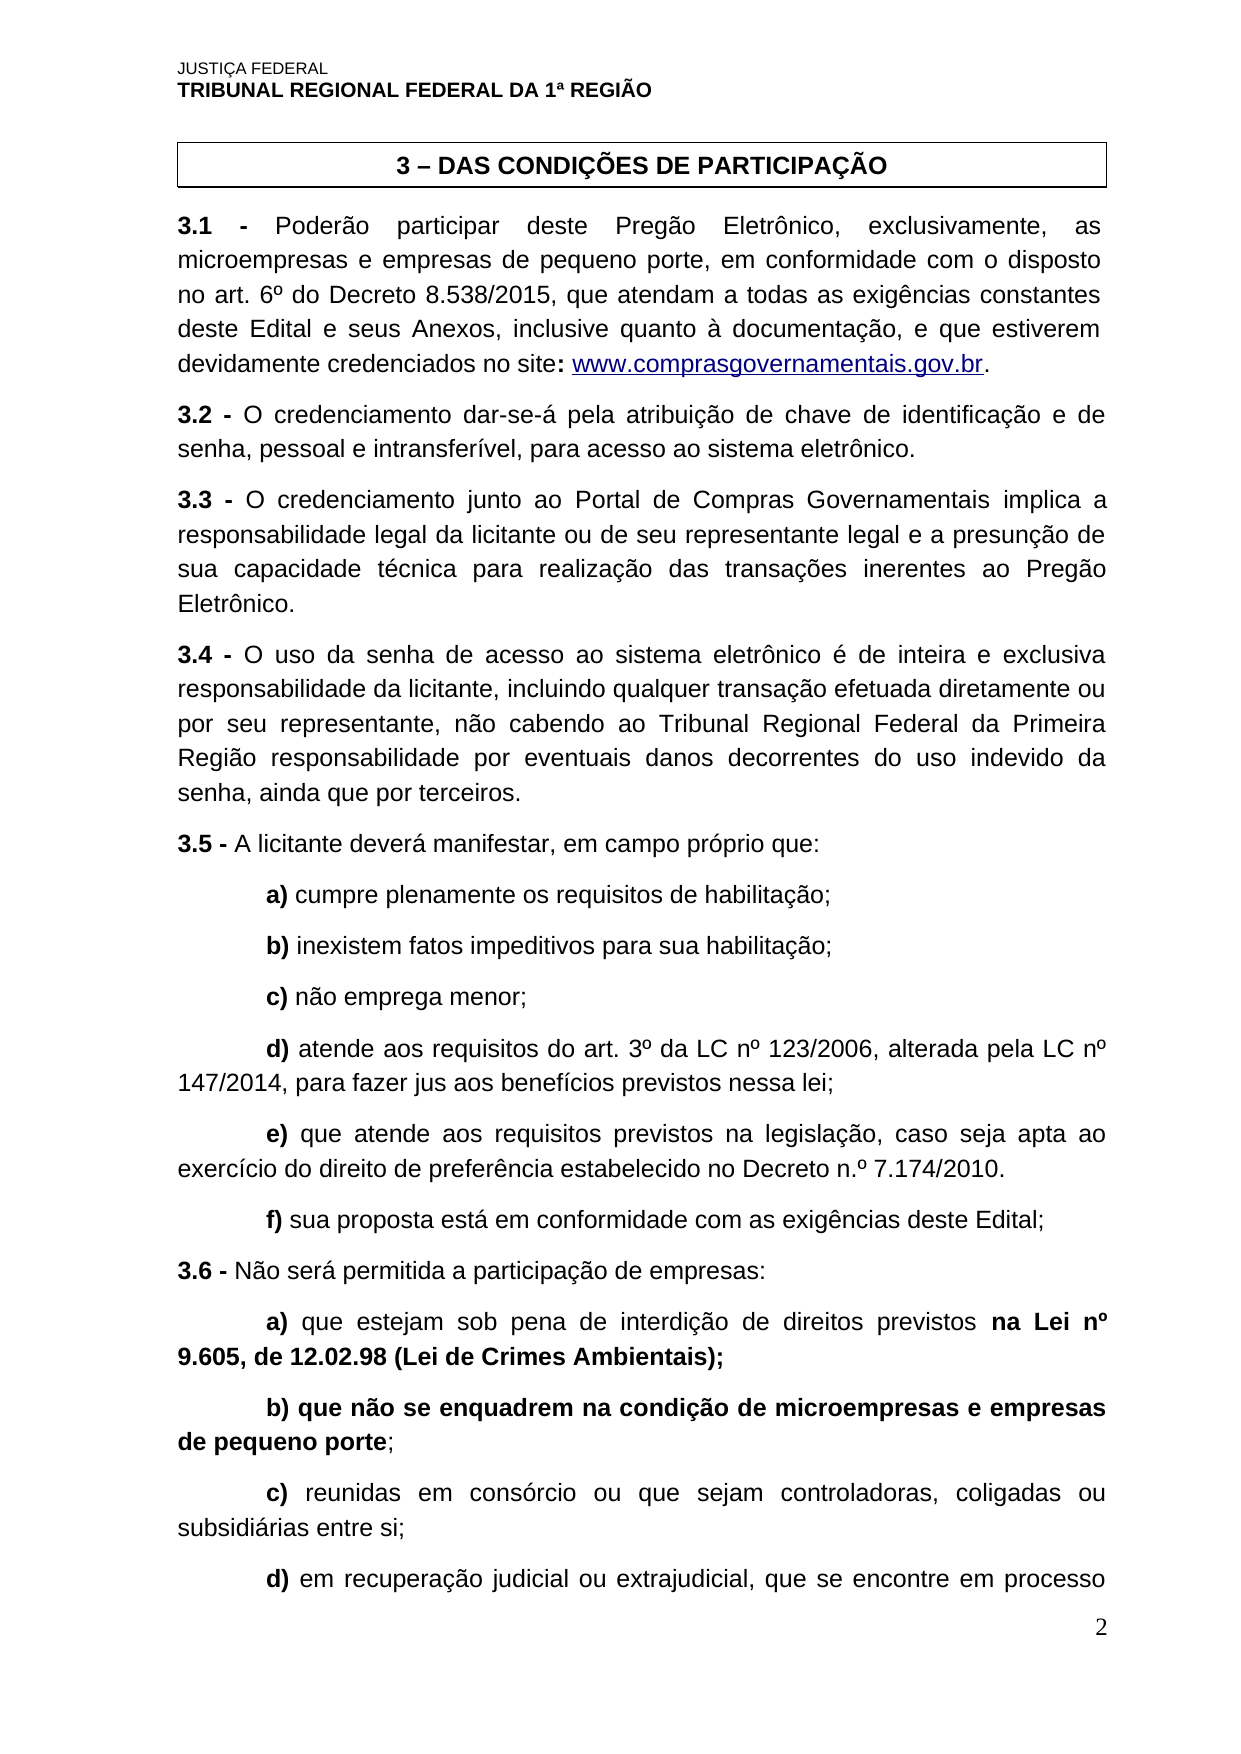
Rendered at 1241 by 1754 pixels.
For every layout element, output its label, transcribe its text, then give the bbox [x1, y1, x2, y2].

text 3.6 - Não será permitida a participação de empresas: [985, 1256, 1107, 1285]
text 3.2 - O credenciamento dar-se-á pela atribuição de chave de identificação e de senha, pessoal e intransferível, para acesso ao sistema eletrônico. [177, 400, 1107, 463]
text 3.1 - Poderão participar deste Pregão Eletrônico, exclusivamente, as microempresas e empresas de pequeno porte, em conformidade com o disposto no art. 6º do Decreto 8.538/2015, que atendam a todas as exigências constantes deste Edital e seus Anexos, inclusive quanto à documentação, e que estiverem devidamente credenciados no site: www.comprasgovernamentais.gov.br. [177, 211, 1102, 377]
text 3.4 - O uso da senha de acesso ao sistema eletrônico é de inteira e exclusiva responsabilidade da licitante, incluindo qualquer transação efetuada diretamente ou por seu representante, não cabendo ao Tribunal Regional Federal da Primeira Região responsabilidade por eventuais danos decorrentes do uso indevido da senha, ainda que por terceiros. [985, 640, 1107, 807]
text 3.5 - A licitante deverá manifestar, em campo próprio que: [177, 829, 308, 858]
text c) reunidas em consórcio ou que sejam controladoras, coligadas ou subsidiárias entre si; [177, 1478, 1107, 1542]
text 3.4 - O uso da senha de acesso ao sistema eletrônico é de inteira e exclusiva responsabilidade da licitante, incluindo qualquer transação efetuada diretamente ou por seu representante, não cabendo ao Tribunal Regional Federal da Primeira Região responsabilidade por eventuais danos decorrentes do uso indevido da senha, ainda que por terceiros. [177, 640, 308, 807]
text a) cumpre plenamente os requisitos de habilitação; [985, 880, 1107, 909]
text a) cumpre plenamente os requisitos de habilitação; [177, 880, 308, 909]
text b) que não se enquadrem na condição de microempresas e empresas de pequeno porte; [177, 1393, 1107, 1456]
text f) sua proposta está em conformidade com as exigências deste Edital; [177, 1205, 308, 1233]
text b) inexistem fatos impeditivos para sua habilitação; [985, 931, 1107, 960]
text e) que atende aos requisitos previstos na legislação, caso seja apta ao exercício do direito de preferência estabelecido no Decreto n.º 7.174/2010. [985, 1119, 1107, 1182]
text a) que estejam sob pena de interdição de direitos previstos na Lei nº 9.605, de 12.02.98 (Lei de Crimes Ambientais); [177, 1307, 1107, 1370]
text c) não emprega menor; [177, 982, 308, 1011]
text d) em recuperação judicial ou extrajudicial, que se encontre em processo [177, 1564, 1107, 1593]
text 3 – DAS CONDIÇÕES DE PARTICIPAÇÃO [178, 143, 1106, 186]
text c) não emprega menor; [985, 982, 1107, 1011]
text e) que atende aos requisitos previstos na legislação, caso seja apta ao exercício do direito de preferência estabelecido no Decreto n.º 7.174/2010. [177, 1119, 308, 1182]
text 3.5 - A licitante deverá manifestar, em campo próprio que: [985, 829, 1107, 858]
text b) inexistem fatos impeditivos para sua habilitação; [177, 931, 308, 960]
text 3.6 - Não será permitida a participação de empresas: [177, 1256, 308, 1285]
text d) atende aos requisitos do art. 3º da LC nº 123/2006, alterada pela LC nº 147/2014, para fazer jus aos benefícios previstos nessa lei; [985, 1033, 1107, 1097]
text d) atende aos requisitos do art. 3º da LC nº 123/2006, alterada pela LC nº 147/2014, para fazer jus aos benefícios previstos nessa lei; [177, 1033, 308, 1097]
text 3.3 - O credenciamento junto ao Portal de Compras Governamentais implica a responsabilidade legal da licitante ou de seu representante legal e a presunção de sua capacidade técnica para realização das transações inerentes ao Pregão Eletrônico. [177, 485, 1107, 617]
text f) sua proposta está em conformidade com as exigências deste Edital; [985, 1205, 1107, 1233]
